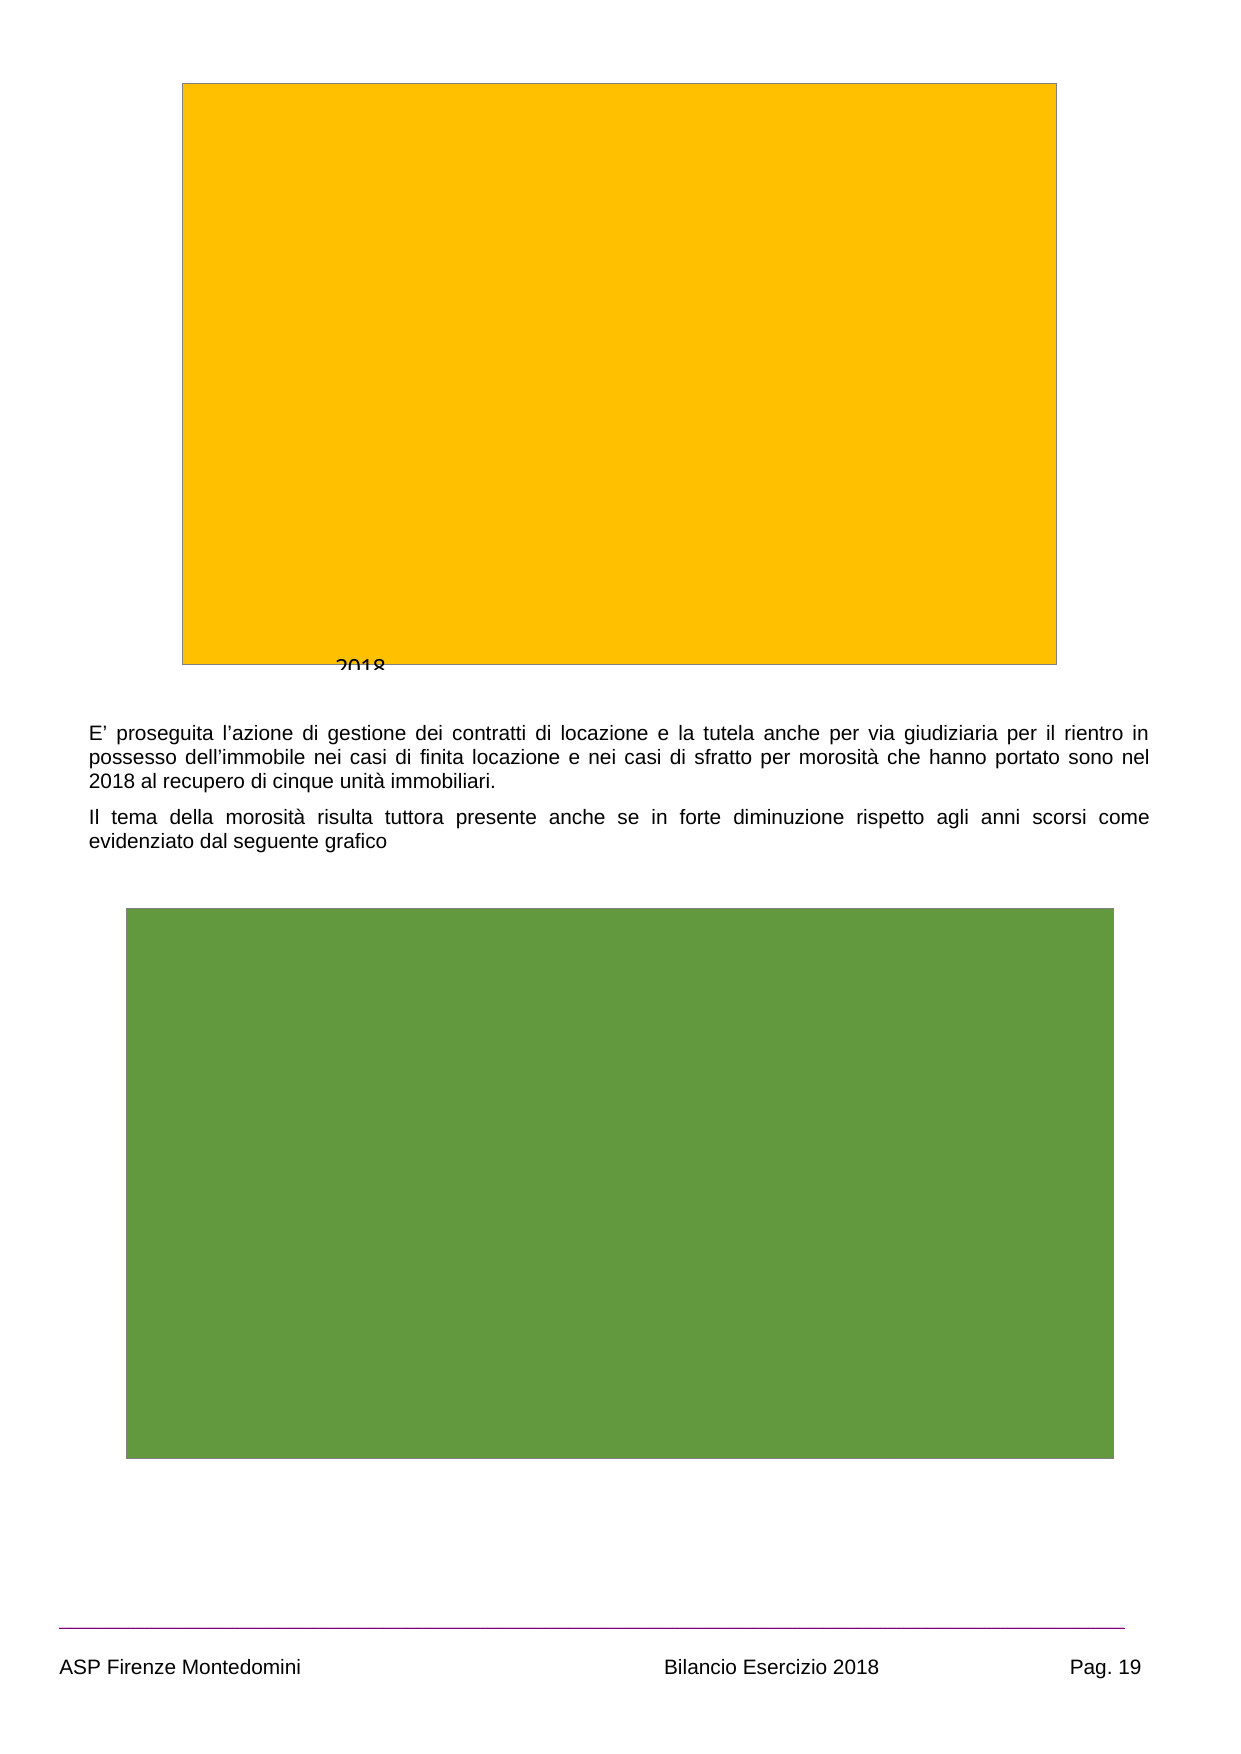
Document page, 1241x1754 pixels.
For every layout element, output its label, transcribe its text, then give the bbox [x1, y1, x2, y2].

text E’ proseguita l’azione di gestione dei contratti di locazione e la tutela anche per via giudiziaria per il rientro in possesso dell’immobile nei casi di finita locazione e nei casi di sfratto per morosità che hanno portato sono nel 2018 al recupero di cinque unità immobiliari. [89, 721, 1152, 792]
text Il tema della morosità risulta tuttora presente anche se in forte diminuzione rispetto agli anni scorsi come evidenziato dal seguente grafico [89, 805, 1152, 853]
